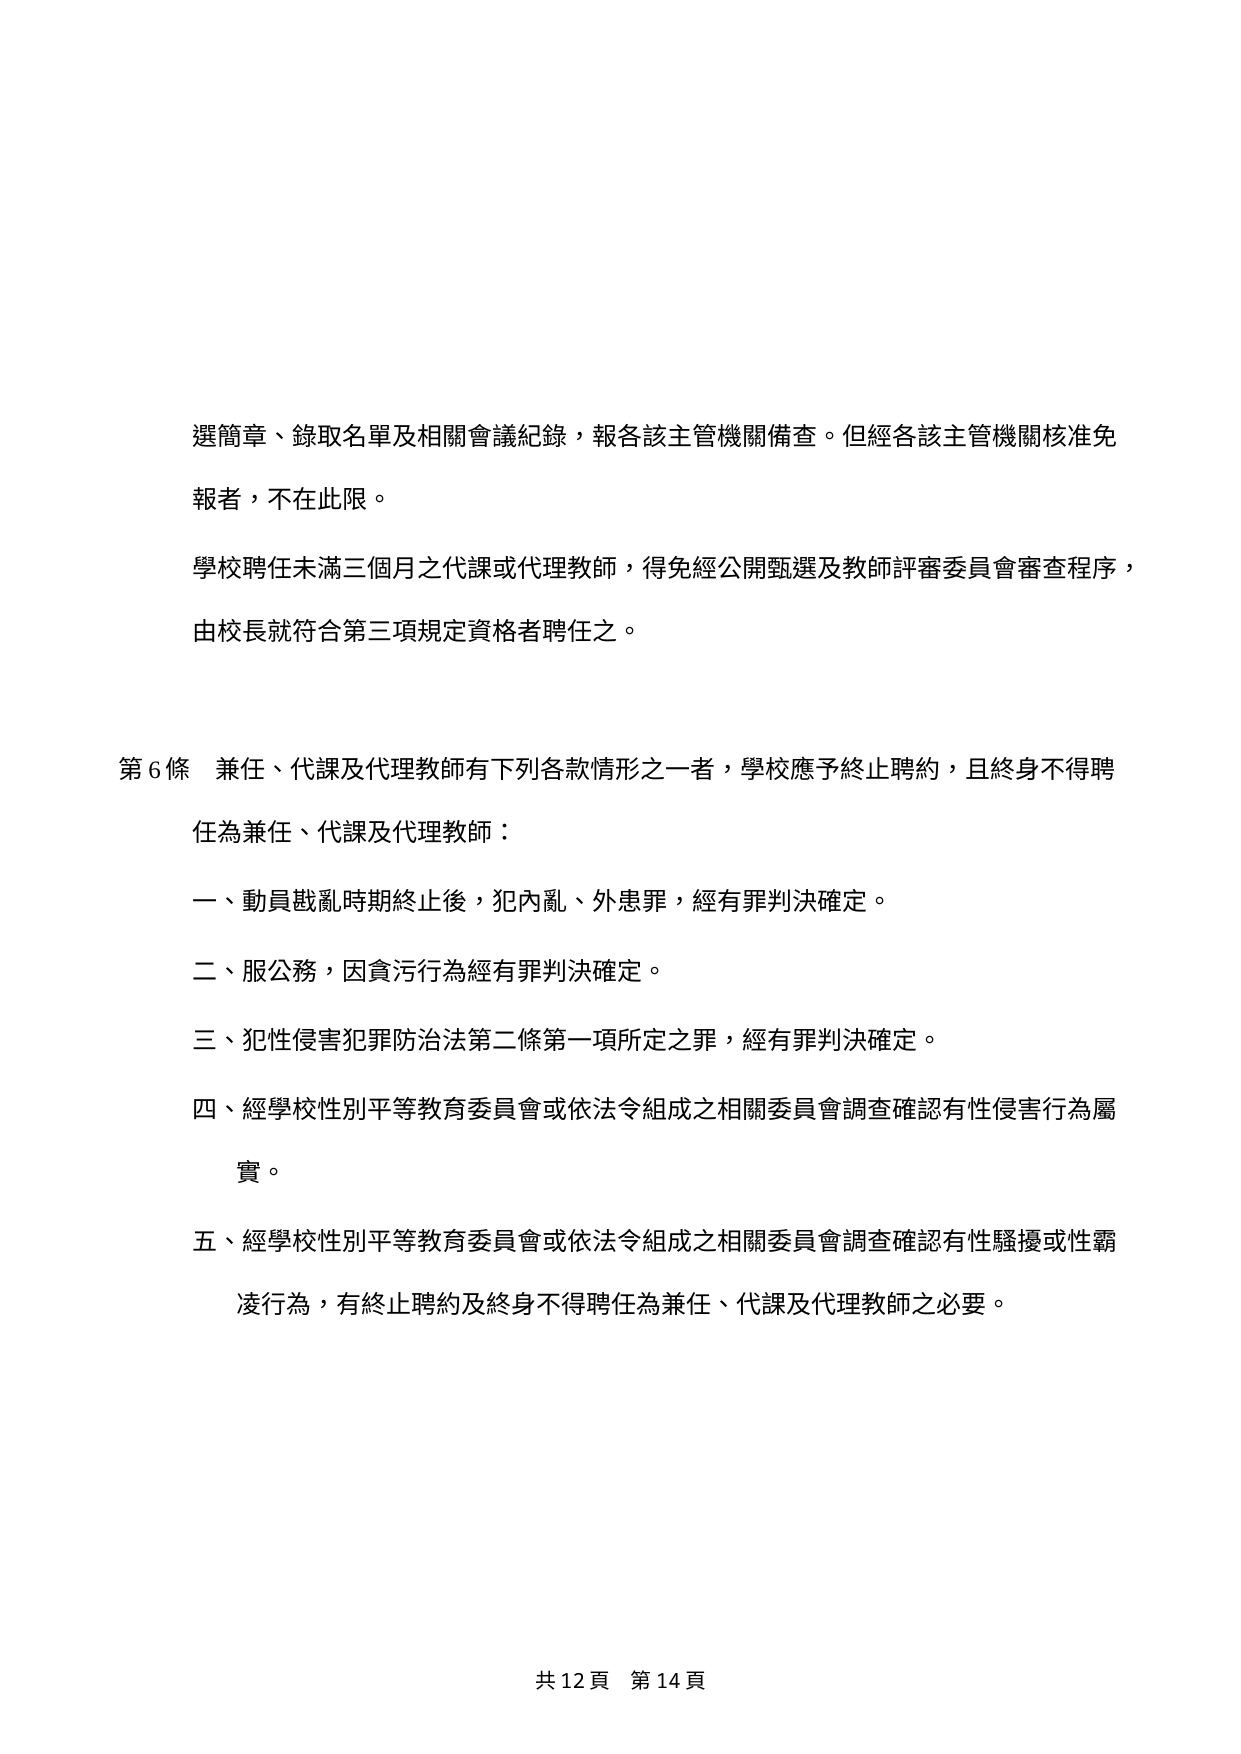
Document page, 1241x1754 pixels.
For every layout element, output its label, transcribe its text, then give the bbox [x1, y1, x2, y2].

text 三、犯性侵害犯罪防治法第二條第一項所定之罪，經有罪判決確定。 [192, 997, 1122, 1059]
text 選簡章、錄取名單及相關會議紀錄，報各該主管機關備查。但經各該主管機關核准免報者，不在此限。 [192, 393, 1122, 518]
text 一、動員戡亂時期終止後，犯內亂、外患罪，經有罪判決確定。 [192, 858, 1122, 921]
text 五、經學校性別平等教育委員會或依法令組成之相關委員會調查確認有性騷擾或性霸凌行為，有終止聘約及終身不得聘任為兼任、代課及代理教師之必要。 [192, 1198, 1122, 1323]
text 第6條 兼任、代課及代理教師有下列各款情形之一者，學校應予終止聘約，且終身不得聘任為兼任、代課及代理教師： [118, 726, 1122, 851]
text 學校聘任未滿三個月之代課或代理教師，得免經公開甄選及教師評審委員會審查程序，由校長就符合第三項規定資格者聘任之。 [192, 525, 1122, 650]
text 四、經學校性別平等教育委員會或依法令組成之相關委員會調查確認有性侵害行為屬實。 [192, 1066, 1122, 1191]
text 二、服公務，因貪污行為經有罪判決確定。 [192, 927, 1122, 990]
